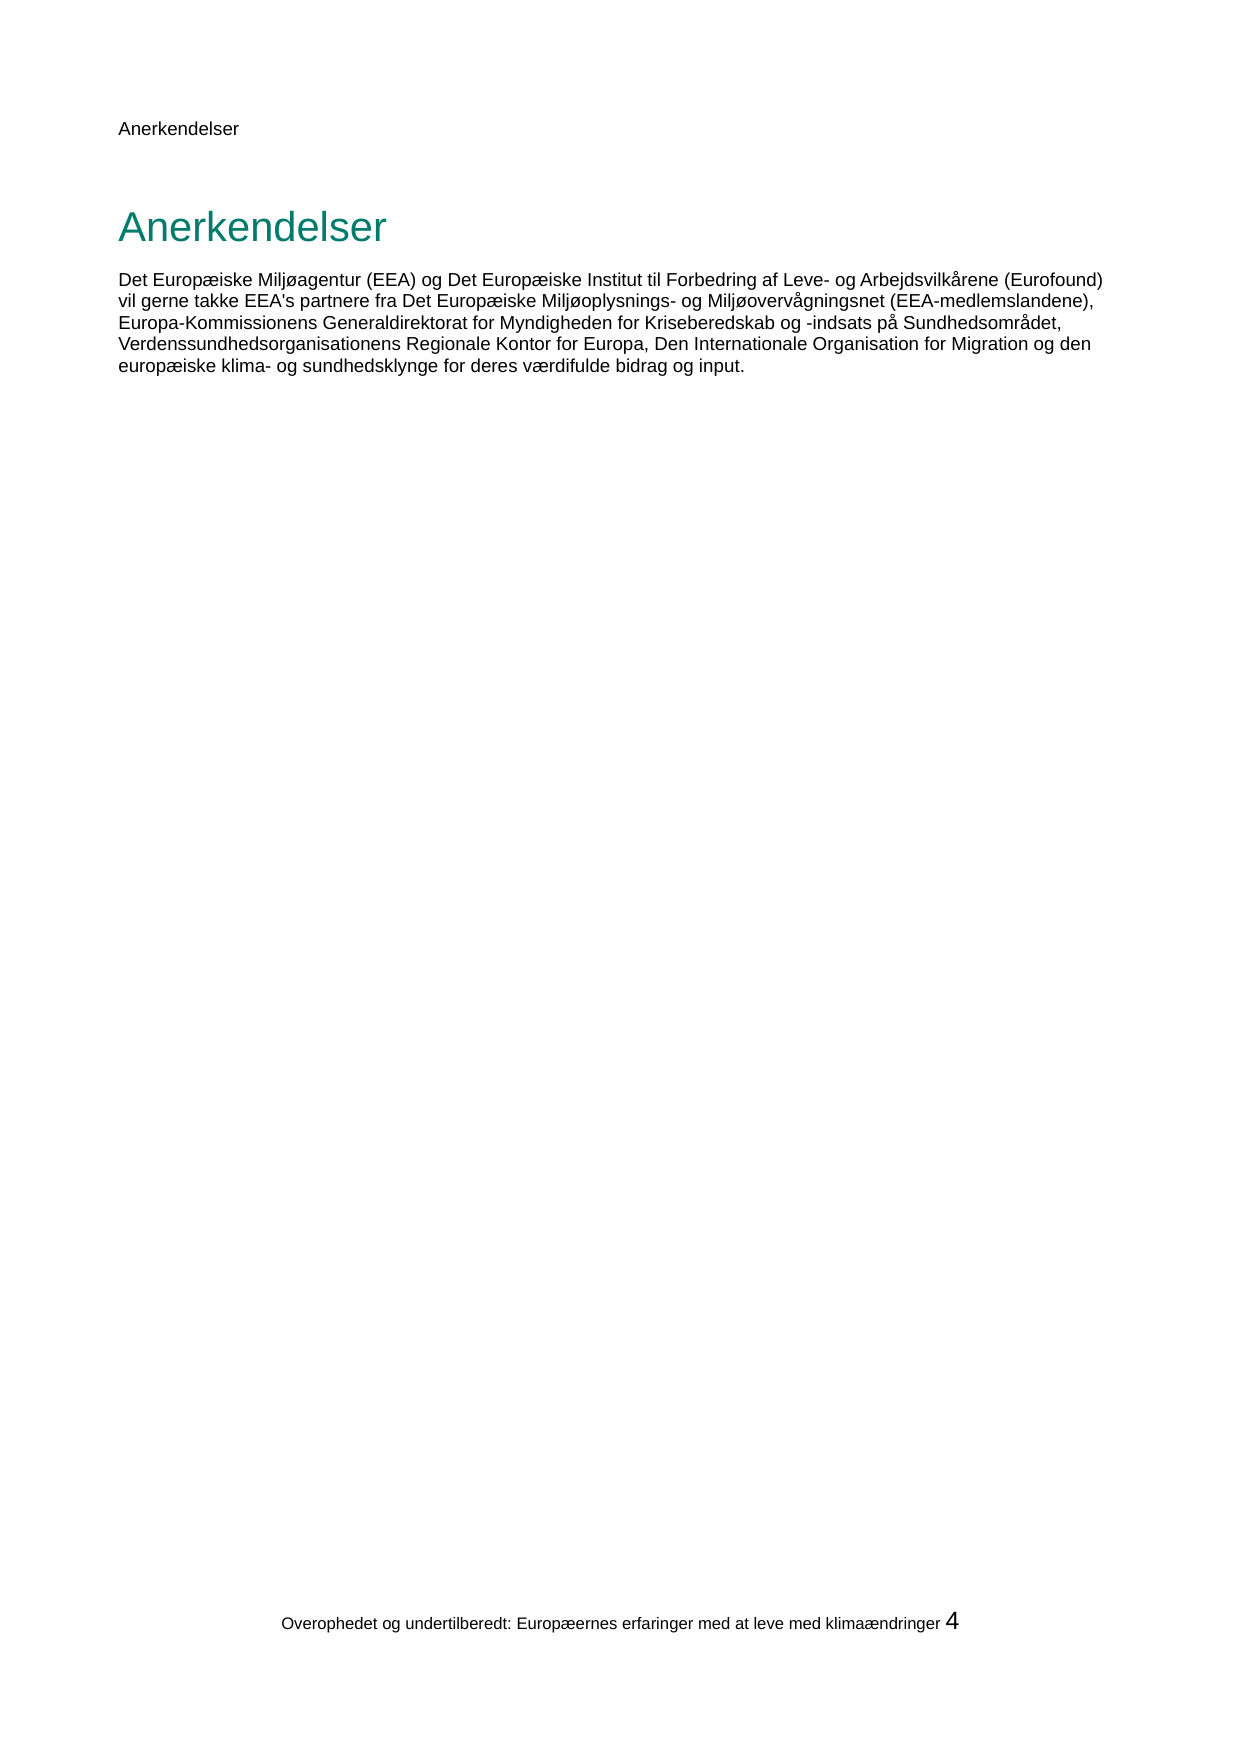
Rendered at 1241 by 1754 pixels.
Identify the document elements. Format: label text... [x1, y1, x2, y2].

text Det Europæiske Miljøagentur (EEA) og Det Europæiske Institut til Forbedring af Leve- og Arbejdsvilkårene (Eurofound) vil gerne takke EEA's partnere fra Det Europæiske Miljøoplysnings- og Miljøovervågningsnet (EEA-medlemslandene), Europa-Kommissionens Generaldirektorat for Myndigheden for Kriseberedskab og -indsats på Sundhedsområdet, Verdenssundhedsorganisationens Regionale Kontor for Europa, Den Internationale Organisation for Migration og den europæiske klima- og sundhedsklynge for deres værdifulde bidrag og input. [118, 268, 1122, 376]
subtitle Anerkendelser [118, 202, 1122, 250]
